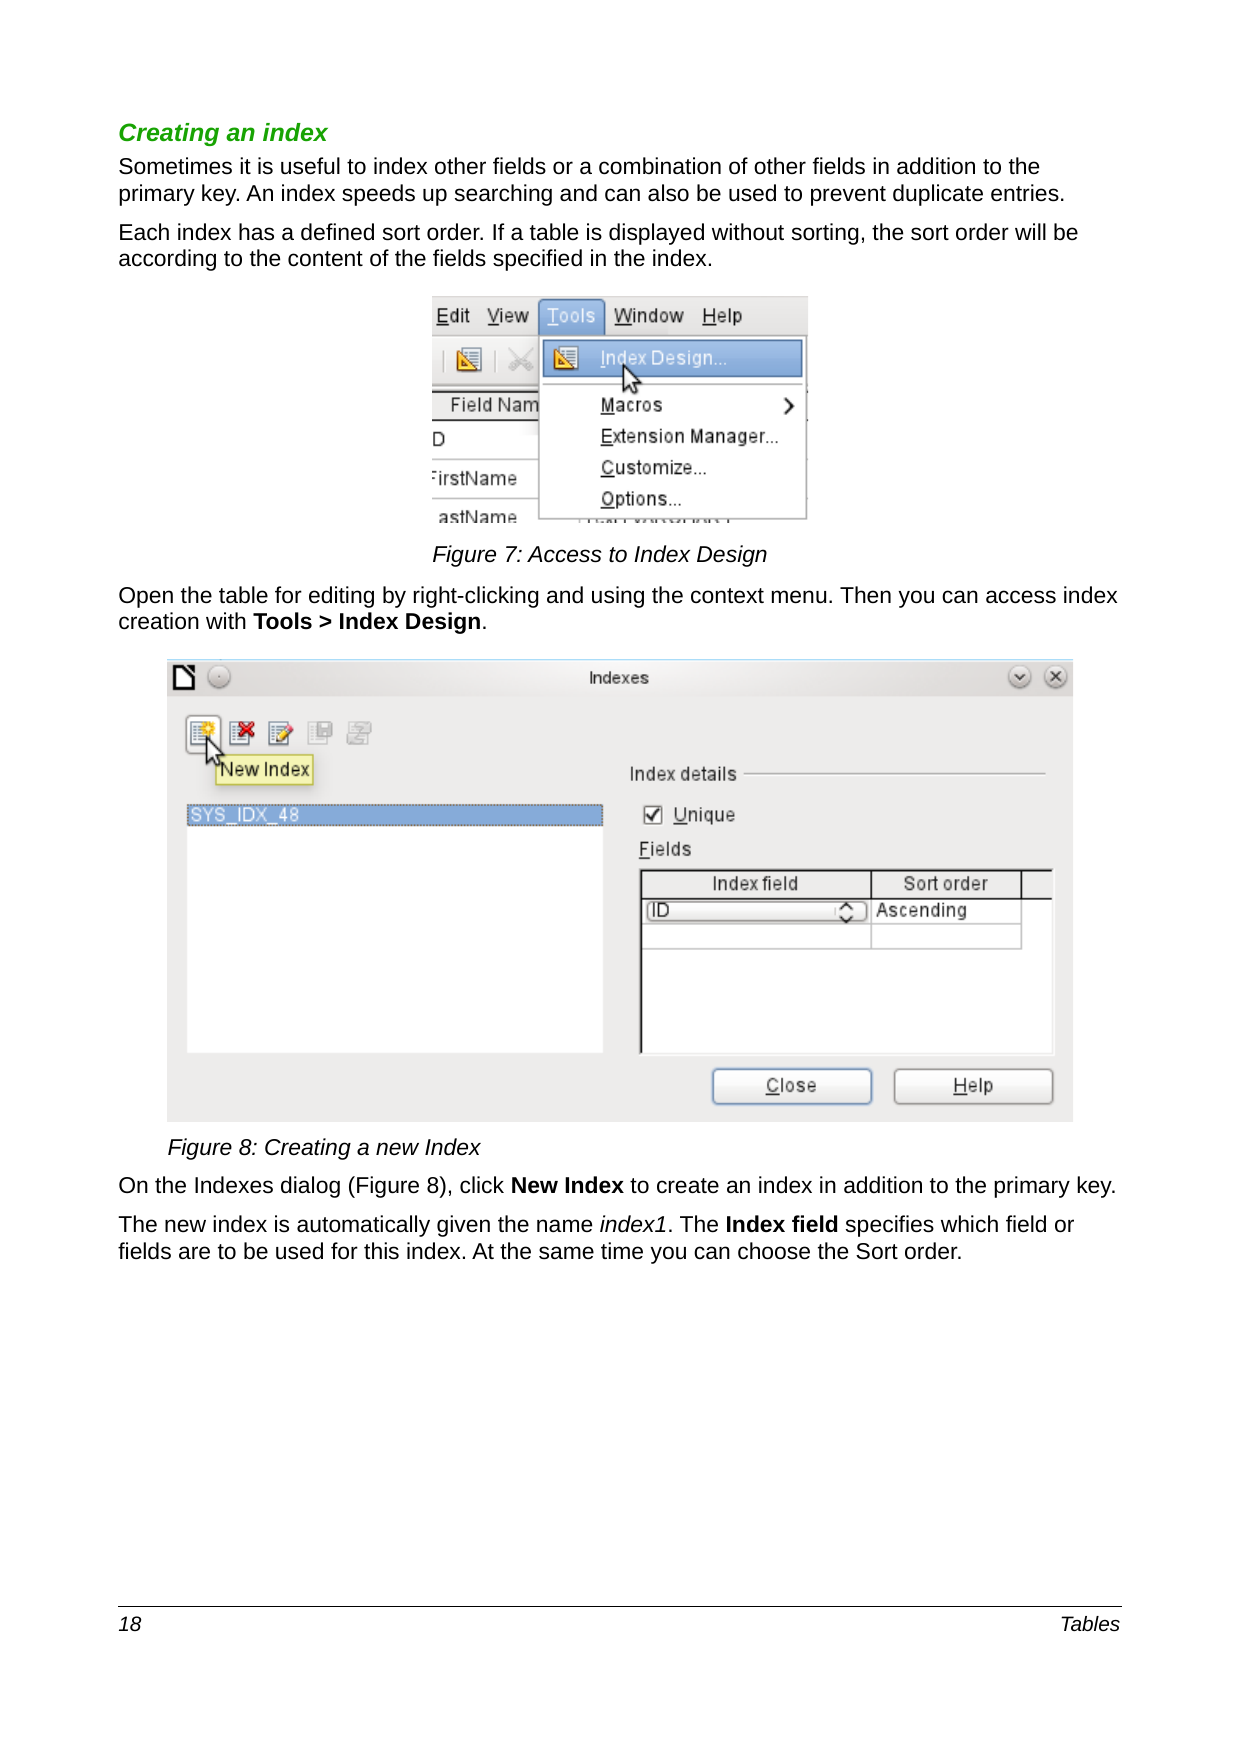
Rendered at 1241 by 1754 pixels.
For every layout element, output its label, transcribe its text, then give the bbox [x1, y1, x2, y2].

text Sometimes it is useful to index other fields or a combination of other fields in addition to the primary key. An index speeds up searching and can also be used to prevent duplicate entries. [118, 153, 1122, 206]
picture [167, 659, 1074, 1122]
text Figure 7: Access to Index Design [432, 541, 808, 567]
text The new index is automatically given the name index1. The Index field specifies which field or fields are to be used for this index. At the same time you can choose the Sort order. [118, 1211, 1122, 1264]
text Figure 8: Creating a new Index [167, 1122, 1073, 1160]
subtitle Creating an index [118, 118, 1122, 147]
text Open the table for editing by right-clicking and using the context menu. Then you can access index creation with Tools > Index Design. [118, 582, 1122, 634]
text On the Indexes dialog (Figure 8), click New Index to create an index in addition to the primary key. [118, 1172, 1122, 1199]
text Each index has a defined sort order. If a table is displayed without sorting, the sort order will be according to the content of the fields specified in the index. [118, 218, 1122, 271]
picture [432, 296, 809, 523]
